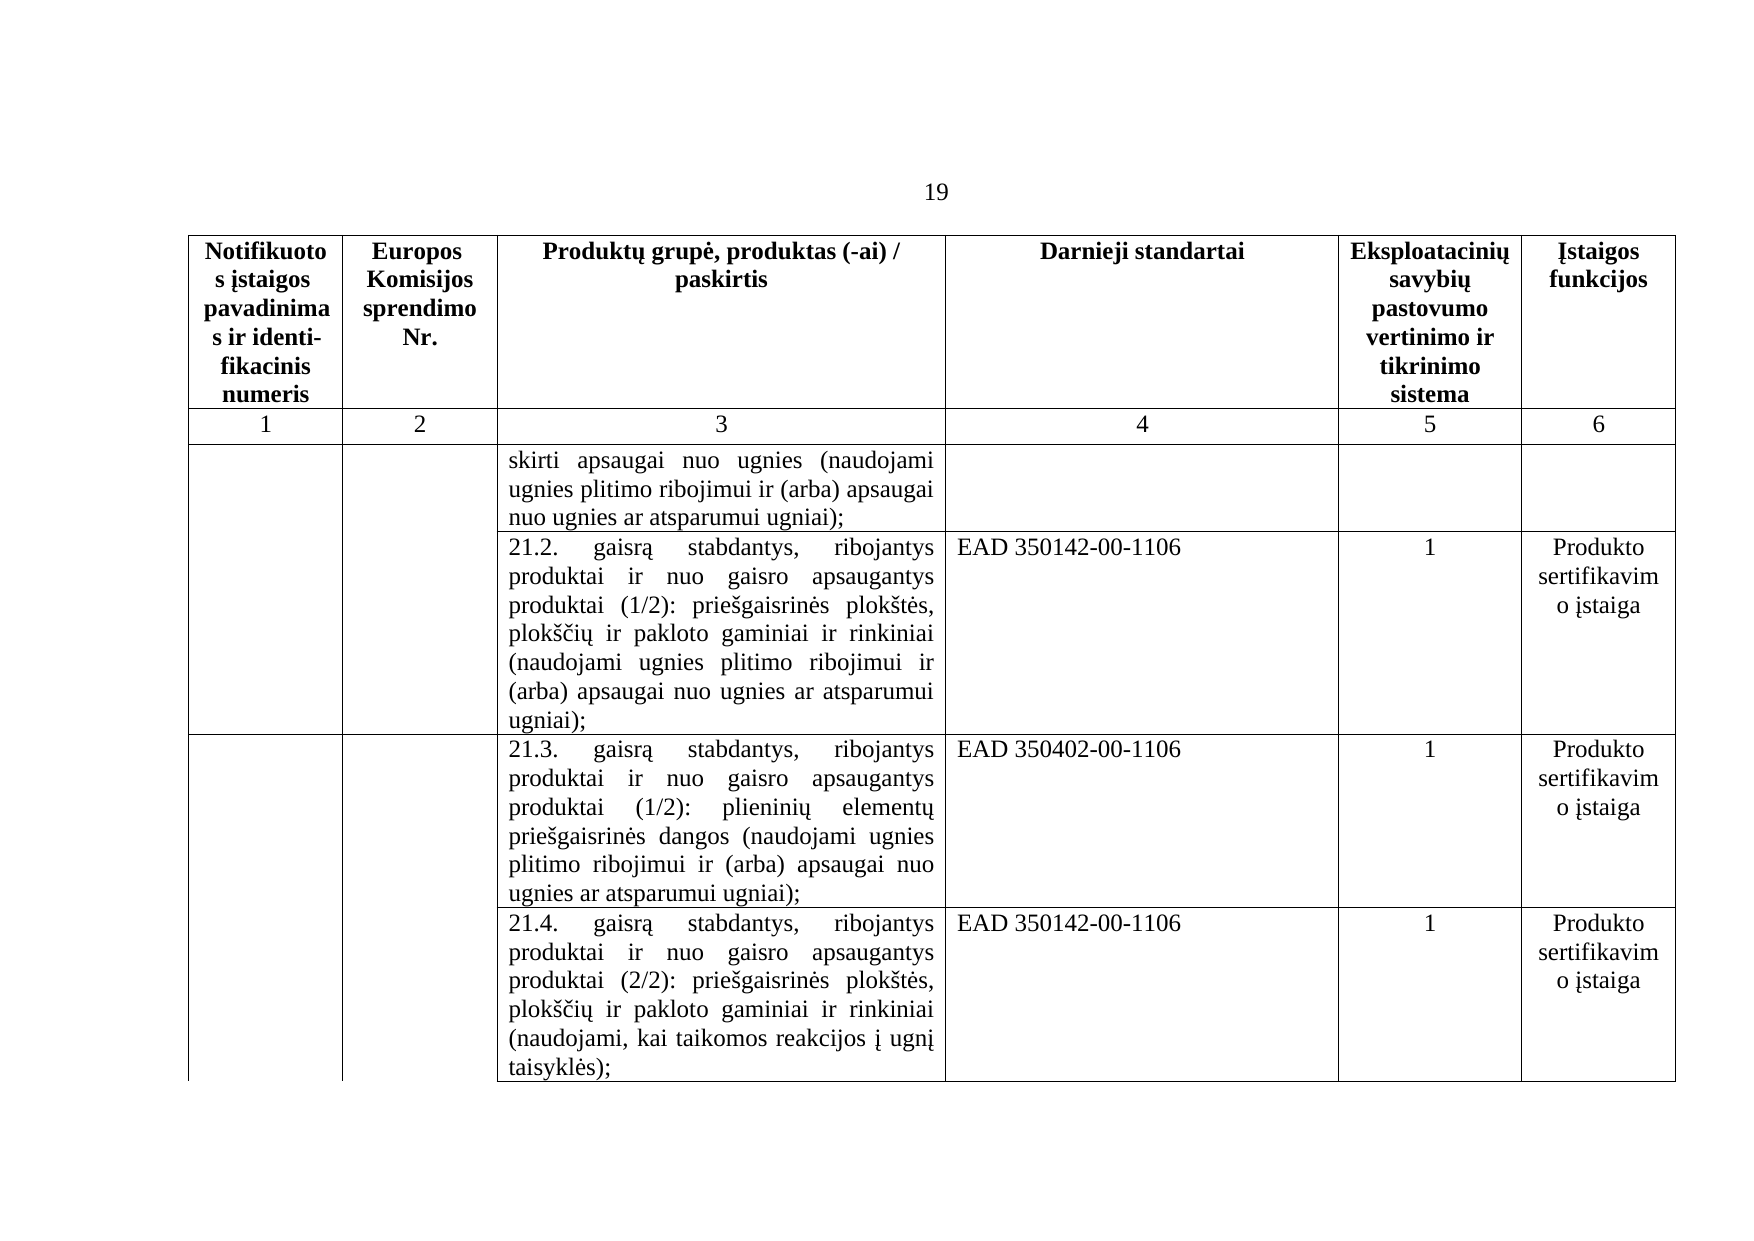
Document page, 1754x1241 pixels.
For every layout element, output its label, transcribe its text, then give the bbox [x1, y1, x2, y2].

table_cell [343, 735, 497, 907]
table_cell [189, 735, 342, 907]
table_cell 1 [189, 409, 342, 444]
table_cell 3 [498, 409, 945, 444]
table_cell skirti apsaugai nuo ugnies (naudojami ugnies plitimo ribojimui ir (arba) apsaugai nuo ugnies ar atsparumui ugniai); [498, 445, 945, 531]
table_cell 1 [1339, 532, 1521, 733]
table_cell 2 [343, 409, 497, 444]
table_cell [343, 445, 497, 531]
table_cell 5 [1339, 409, 1521, 444]
table_header Produktų grupė, produktas (-ai) / paskirtis [498, 236, 945, 408]
table_header Eksploatacinių savybių pastovumo vertinimo ir tikrinimo sistema [1339, 236, 1521, 408]
table_cell 21.4. gaisrą stabdantys, ribojantys produktai ir nuo gaisro apsaugantys produktai (2/2): priešgaisrinės plokštės, plokščių ir pakloto gaminiai ir rinkiniai (naudojami, kai taikomos reakcijos į ugnį taisyklės); [498, 908, 945, 1081]
table_cell 21.3. gaisrą stabdantys, ribojantys produktai ir nuo gaisro apsaugantys produktai (1/2): plieninių elementų priešgaisrinės dangos (naudojami ugnies plitimo ribojimui ir (arba) apsaugai nuo ugnies ar atsparumui ugniai); [498, 735, 945, 907]
table_cell 21.2. gaisrą stabdantys, ribojantys produktai ir nuo gaisro apsaugantys produktai (1/2): priešgaisrinės plokštės, plokščių ir pakloto gaminiai ir rinkiniai (naudojami ugnies plitimo ribojimui ir (arba) apsaugai nuo ugnies ar atsparumui ugniai); [498, 532, 945, 733]
table_cell [1339, 445, 1521, 531]
table_cell 1 [1339, 908, 1521, 1081]
table_cell [1522, 445, 1675, 531]
table_header Įstaigos funkcijos [1522, 236, 1675, 408]
table_cell 4 [946, 409, 1338, 444]
table_cell Produkto sertifikavimo įstaiga [1522, 908, 1675, 1081]
table_cell EAD 350402-00-1106 [946, 735, 1338, 907]
table_header Darnieji standartai [946, 236, 1338, 408]
table_cell [189, 531, 342, 733]
table_cell 1 [1339, 735, 1521, 907]
table_cell [343, 907, 497, 1081]
table_cell EAD 350142-00-1106 [946, 908, 1338, 1081]
table_cell EAD 350142-00-1106 [946, 532, 1338, 733]
table_cell [189, 445, 342, 531]
table_cell [189, 907, 342, 1081]
table_cell Produkto sertifikavimo įstaiga [1522, 532, 1675, 733]
table_cell [946, 445, 1338, 531]
table_header Notifikuotos įstaigos pavadinimas ir identi- fikacinis numeris [189, 236, 342, 408]
table_cell [343, 531, 497, 733]
table_cell Produkto sertifikavimo įstaiga [1522, 735, 1675, 907]
table_header Europos Komisijos sprendimo Nr. [343, 236, 497, 408]
table_cell 6 [1522, 409, 1675, 444]
